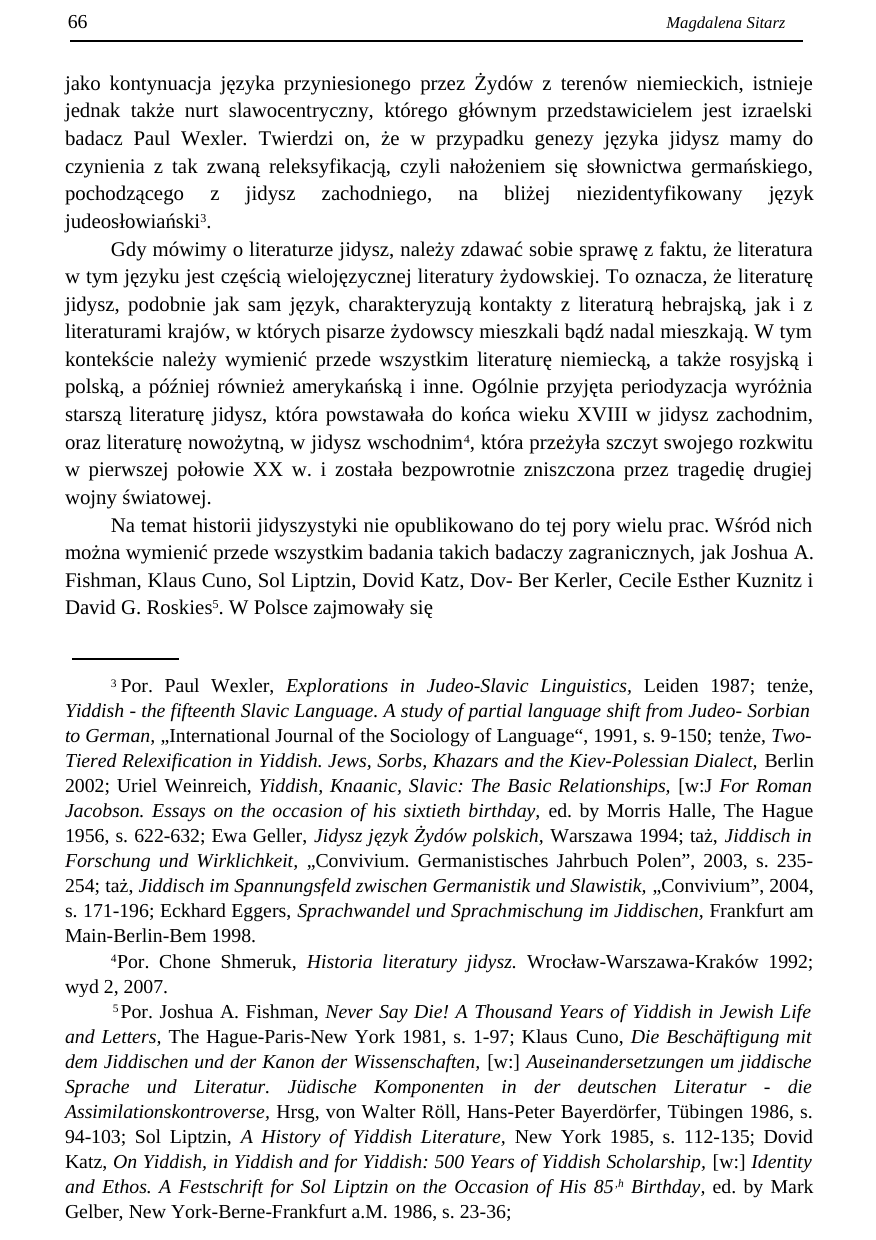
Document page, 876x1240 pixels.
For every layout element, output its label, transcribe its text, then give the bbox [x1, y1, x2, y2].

text jako kontynuacja języka przyniesionego przez Żydów z terenów niemieckich, istnieje jednak także nurt slawocentryczny, którego głównym przedstawicielem jest izraelski badacz Paul Wexler. Twierdzi on, że w przypadku genezy języka jidysz mamy do czynienia z tak zwaną releksyfikacją, czyli nałożeniem się słownictwa germańskiego, pochodzącego z jidysz zachodniego, na bliżej niezi­dentyfikowany język judeosłowiański3. [65, 71, 814, 233]
text Magdalena Sitarz [666, 13, 806, 32]
text Na temat historii jidyszystyki nie opublikowano do tej pory wielu prac. Wśród nich można wymienić przede wszystkim badania takich badaczy zagra­nicznych, jak Joshua A. Fishman, Klaus Cuno, Sol Liptzin, Dovid Katz, Dov- Ber Kerler, Cecile Esther Kuznitz i David G. Roskies5. W Polsce zajmowały się [65, 512, 814, 619]
text 5 Por. Joshua A. Fishman, Never Say Die! A Thousand Years of Yiddish in Jewish Life and Letters, The Hague-Paris-New York 1981, s. 1-97; Klaus Cuno, Die Beschäfti­gung mit dem Jiddischen und der Kanon der Wissenschaften, [w:] Auseinandersetzungen um jiddische Sprache und Literatur. Jüdische Komponenten in der deutschen Litera­tur - die Assimilationskontroverse, Hrsg, von Walter Röll, Hans-Peter Bayerdörfer, Tübingen 1986, s. 94-103; Sol Liptzin, A History of Yiddish Literature, New York 1985, s. 112-135; Dovid Katz, On Yiddish, in Yiddish and for Yiddish: 500 Years of Yiddish Scholarship, [w:] Identity and Ethos. A Festschrift for Sol Liptzin on the Occasion of His 85,h Birthday, ed. by Mark Gelber, New York-Berne-Frankfurt a.M. 1986, s. 23-36; [65, 1000, 814, 1223]
text 3 Por. Paul Wexler, Explorations in Judeo-Slavic Linguistics, Leiden 1987; tenże, Yiddish - the fifteenth Slavic Language. A study of partial language shift from Judeo- Sorbian to German, „International Journal of the Sociology of Language“, 1991, s. 9-150; tenże, Two-Tiered Relexification in Yiddish. Jews, Sorbs, Khazars and the Kiev-Polessian Dialect, Berlin 2002; Uriel Weinreich, Yiddish, Knaanic, Slavic: The Basic Relationships, [w:J For Roman Jacobson. Essays on the occasion of his sixtieth birthday, ed. by Morris Halle, The Hague 1956, s. 622-632; Ewa Geller, Jidysz język Żydów polskich, Warszawa 1994; taż, Jiddisch in Forschung und Wirklichkeit, „Convivium. Germanistisches Jahr­buch Polen”, 2003, s. 235-254; taż, Jiddisch im Spannungsfeld zwischen Germanistik und Slawistik, „Convivium”, 2004, s. 171-196; Eckhard Eggers, Sprachwandel und Sprach­mischung im Jiddischen, Frankfurt am Main-Berlin-Bem 1998. [65, 674, 814, 946]
text 66 [68, 10, 94, 33]
text Gdy mówimy o literaturze jidysz, należy zdawać sobie sprawę z faktu, że literatura w tym języku jest częścią wielojęzycznej literatury żydowskiej. To oznacza, że literaturę jidysz, podobnie jak sam język, charakteryzują kontakty z literaturą hebrajską, jak i z literaturami krajów, w których pisarze żydowscy mieszkali bądź nadal mieszkają. W tym kontekście należy wymienić przede wszystkim literaturę niemiecką, a także rosyjską i polską, a później również amerykańską i inne. Ogólnie przyjęta periodyzacja wyróżnia starszą literaturę jidysz, która powstawała do końca wieku XVIII w jidysz zachodnim, oraz lite­raturę nowożytną, w jidysz wschodnim4, która przeżyła szczyt swojego rozkwitu w pierwszej połowie XX w. i została bezpowrotnie zniszczona przez tragedię drugiej wojny światowej. [65, 236, 814, 509]
text 4 Por. Chone Shmeruk, Historia literatury jidysz. Wrocław-Warszawa-Kraków 1992; wyd 2, 2007. [65, 950, 814, 996]
